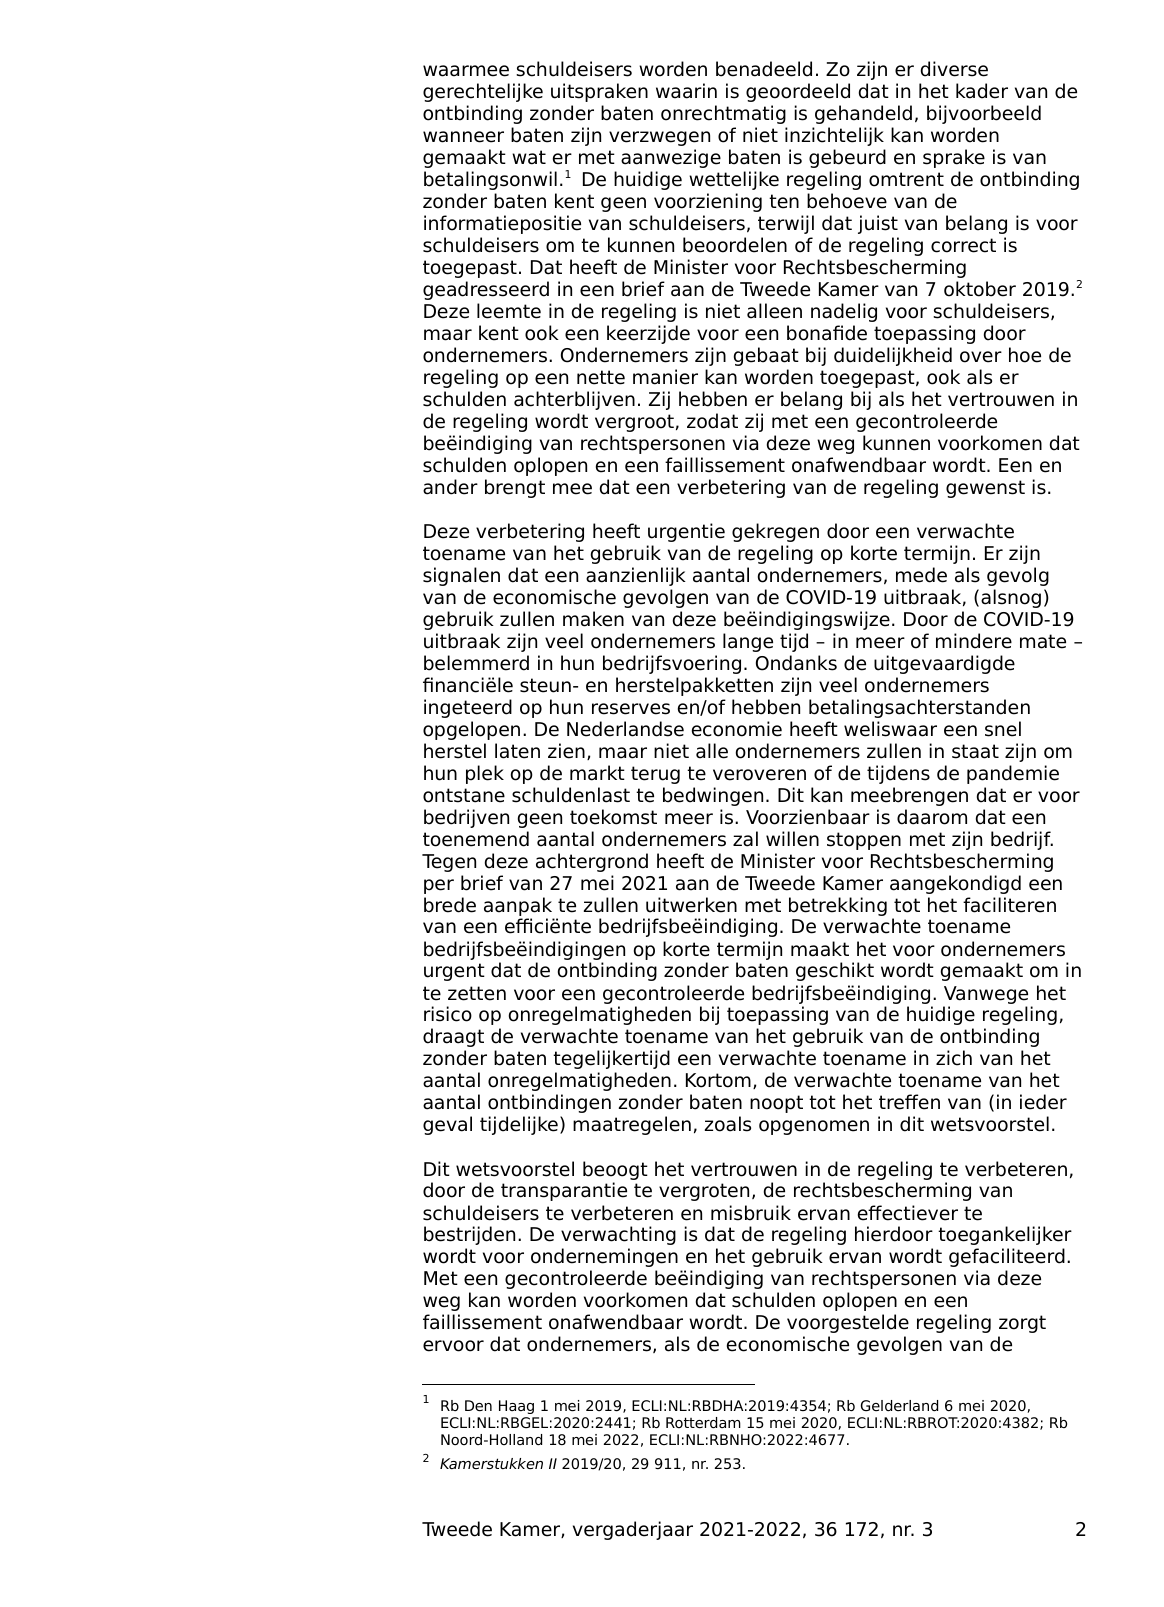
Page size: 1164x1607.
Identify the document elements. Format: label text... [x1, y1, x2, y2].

text Deze verbetering heeft urgentie gekregen door een verwachte toename van het gebruik van de regeling op korte termijn. Er zijn signalen dat een aanzienlijk aantal ondernemers, mede als gevolg van de economische gevolgen van de COVID-19 uitbraak, (alsnog) gebruik zullen maken van deze beëindigingswijze. Door de COVID-19 uitbraak zijn veel ondernemers lange tijd – in meer of mindere mate – belemmerd in hun bedrijfsvoering. Ondanks de uitgevaardigde financiële steun- en herstelpakketten zijn veel ondernemers ingeteerd op hun reserves en/of hebben betalingsachterstanden opgelopen. De Nederlandse economie heeft weliswaar een snel herstel laten zien, maar niet alle ondernemers zullen in staat zijn om hun plek op de markt terug te veroveren of de tijdens de pandemie ontstane schuldenlast te bedwingen. Dit kan meebrengen dat er voor bedrijven geen toekomst meer is. Voorzienbaar is daarom dat een toenemend aantal ondernemers zal willen stoppen met zijn bedrijf. Tegen deze achtergrond heeft de Minister voor Rechtsbescherming per brief van 27 mei 2021 aan de Tweede Kamer aangekondigd een brede aanpak te zullen uitwerken met betrekking tot het faciliteren van een efficiënte bedrijfsbeëindiging. De verwachte toename bedrijfsbeëindigingen op korte termijn maakt het voor ondernemers urgent dat de ontbinding zonder baten geschikt wordt gemaakt om in te zetten voor een gecontroleerde bedrijfsbeëindiging. Vanwege het risico op onregelmatigheden bij toepassing van de huidige regeling, draagt de verwachte toename van het gebruik van de ontbinding zonder baten tegelijkertijd een verwachte toename in zich van het aantal onregelmatigheden. Kortom, de verwachte toename van het aantal ontbindingen zonder baten noopt tot het treffen van (in ieder geval tijdelijke) maatregelen, zoals opgenomen in dit wetsvoorstel. [422, 521, 1087, 1136]
text Rb Den Haag 1 mei 2019, ECLI:NL:RBDHA:2019:4354; Rb Gelderland 6 mei 2020, ECLI:NL:RBGEL:2020:2441; Rb Rotterdam 15 mei 2020, ECLI:NL:RBROT:2020:4382; Rb Noord-Holland 18 mei 2022, ECLI:NL:RBNHO:2022:4677. [422, 1393, 1087, 1449]
text waarmee schuldeisers worden benadeeld. Zo zijn er diverse gerechtelijke uitspraken waarin is geoordeeld dat in het kader van de ontbinding zonder baten onrechtmatig is gehandeld, bijvoorbeeld wanneer baten zijn verzwegen of niet inzichtelijk kan worden gemaakt wat er met aanwezige baten is gebeurd en sprake is van betalingsonwil. De huidige wettelijke regeling omtrent de ontbinding zonder baten kent geen voorziening ten behoeve van de informatiepositie van schuldeisers, terwijl dat juist van belang is voor schuldeisers om te kunnen beoordelen of de regeling correct is toegepast. Dat heeft de Minister voor Rechtsbescherming geadresseerd in een brief aan de Tweede Kamer van 7 oktober 2019. Deze leemte in de regeling is niet alleen nadelig voor schuldeisers, maar kent ook een keerzijde voor een bonafide toepassing door ondernemers. Ondernemers zijn gebaat bij duidelijkheid over hoe de regeling op een nette manier kan worden toegepast, ook als er schulden achterblijven. Zij hebben er belang bij als het vertrouwen in de regeling wordt vergroot, zodat zij met een gecontroleerde beëindiging van rechtspersonen via deze weg kunnen voorkomen dat schulden oplopen en een faillissement onafwendbaar wordt. Een en ander brengt mee dat een verbetering van de regeling gewenst is. [422, 59, 1087, 499]
text Dit wetsvoorstel beoogt het vertrouwen in de regeling te verbeteren, door de transparantie te vergroten, de rechtsbescherming van schuldeisers te verbeteren en misbruik ervan effectiever te bestrijden. De verwachting is dat de regeling hierdoor toegankelijker wordt voor ondernemingen en het gebruik ervan wordt gefaciliteerd. Met een gecontroleerde beëindiging van rechtspersonen via deze weg kan worden voorkomen dat schulden oplopen en een faillissement onafwendbaar wordt. De voorgestelde regeling zorgt ervoor dat ondernemers, als de economische gevolgen van de [422, 1158, 1087, 1356]
text Kamerstukken II 2019/20, 29 911, nr. 253. [422, 1452, 1087, 1474]
